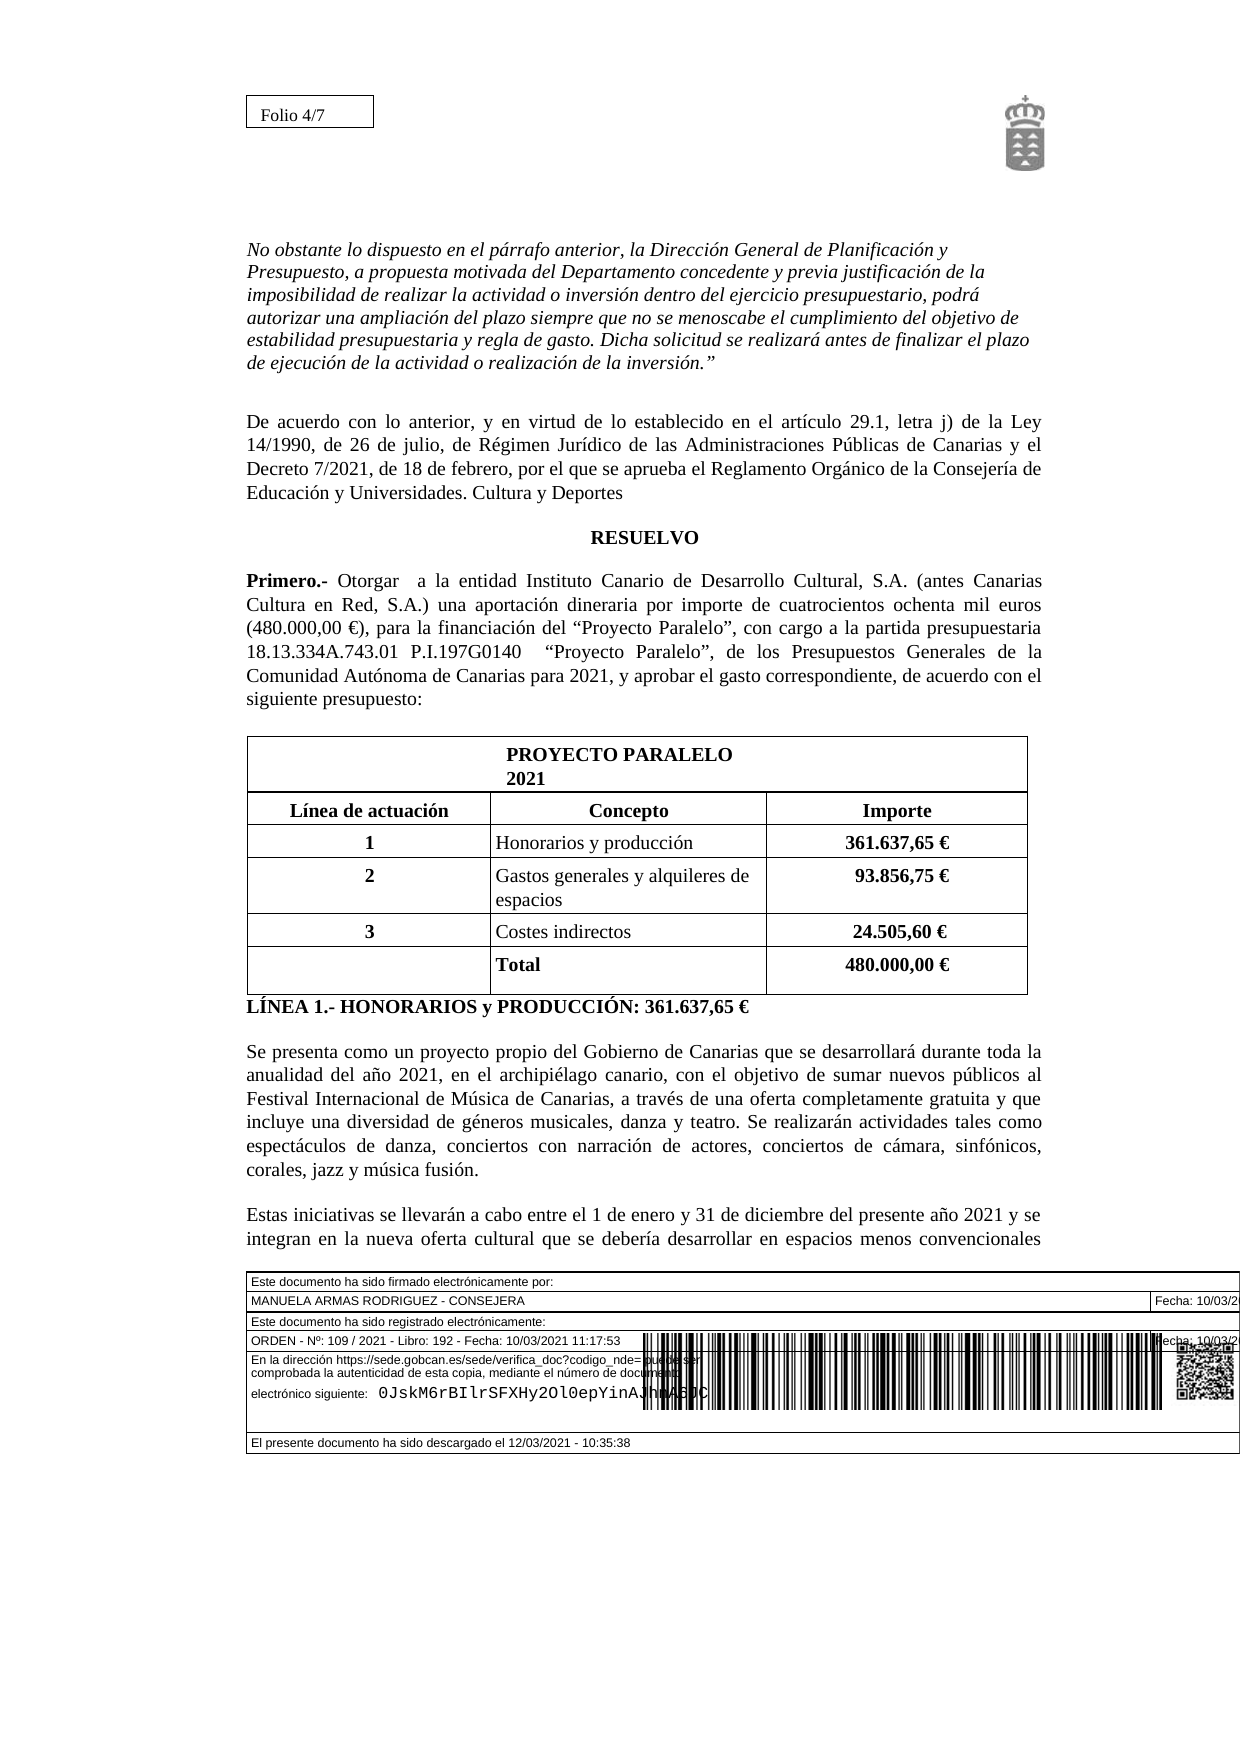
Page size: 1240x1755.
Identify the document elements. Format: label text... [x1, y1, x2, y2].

table_cell Gastos generales y alquileres de espacios [491, 858, 766, 913]
table_cell 24.505,60 € [767, 914, 1027, 946]
text Se presenta como un proyecto propio del Gobierno de Canarias que se desarrollará durante toda la anualidad del año 2021, en el archipiélago canario, con el objetivo de sumar nuevos públicos al Festival Internacional de Música de Canarias, a través de una oferta completamente gratuita y que incluye una diversidad de géneros musicales, danza y teatro. Se realizarán actividades tales como espectáculos de danza, conciertos con narración de actores, conciertos de cámara, sinfónicos, corales, jazz y música fusión. [246, 1039, 1043, 1181]
table_cell 93.856,75 € [767, 858, 1027, 913]
subtitle RESUELVO [247, 526, 1043, 548]
table_cell Costes indirectos [491, 914, 766, 946]
table_header PROYECTO PARALELO 2021 [490, 737, 767, 791]
table_header [248, 737, 490, 791]
table_cell Total [491, 947, 766, 994]
text No obstante lo dispuesto en el párrafo anterior, la Dirección General de Planificación y Presupuesto, a propuesta motivada del Departamento concedente y previa justificación de la imposibilidad de realizar la actividad o inversión dentro del ejercicio presupuestario, podrá autorizar una ampliación del plazo siempre que no se menoscabe el cumplimiento del objetivo de estabilidad presupuestaria y regla de gasto. Dicha solicitud se realizará antes de finalizar el plazo de ejecución de la actividad o realización de la inversión.” [247, 238, 1043, 374]
table_cell 3 [248, 914, 490, 946]
table_cell 1 [248, 825, 490, 857]
table_header [767, 737, 1027, 791]
table_cell Importe [767, 793, 1027, 824]
table_cell 2 [248, 858, 490, 913]
text LÍNEA 1.- HONORARIOS y PRODUCCIÓN: 361.637,65 € [246, 995, 1021, 1018]
table_cell Línea de actuación [248, 793, 490, 824]
text Primero.- Otorgar a la entidad Instituto Canario de Desarrollo Cultural, S.A. (antes Canarias Cultura en Red, S.A.) una aportación dineraria por importe de cuatrocientos ochenta mil euros (480.000,00 €), para la financiación del “Proyecto Paralelo”, con cargo a la partida presupuestaria 18.13.334A.743.01 P.I.197G0140 “Proyecto Paralelo”, de los Presupuestos Generales de la Comunidad Autónoma de Canarias para 2021, y aprobar el gasto correspondiente, de acuerdo con el siguiente presupuesto: [246, 569, 1043, 710]
table_cell 361.637,65 € [767, 825, 1027, 857]
table_cell Honorarios y producción [491, 825, 766, 857]
table_cell Concepto [491, 793, 766, 824]
table_cell [248, 947, 490, 994]
text Estas iniciativas se llevarán a cabo entre el 1 de enero y 31 de diciembre del presente año 2021 y se integran en la nueva oferta cultural que se debería desarrollar en espacios menos convencionales [246, 1203, 1043, 1249]
table_cell 480.000,00 € [767, 947, 1027, 994]
text De acuerdo con lo anterior, y en virtud de lo establecido en el artículo 29.1, letra j) de la Ley 14/1990, de 26 de julio, de Régimen Jurídico de las Administraciones Públicas de Canarias y el Decreto 7/2021, de 18 de febrero, por el que se aprueba el Reglamento Orgánico de la Consejería de Educación y Universidades. Cultura y Deportes [246, 410, 1043, 503]
